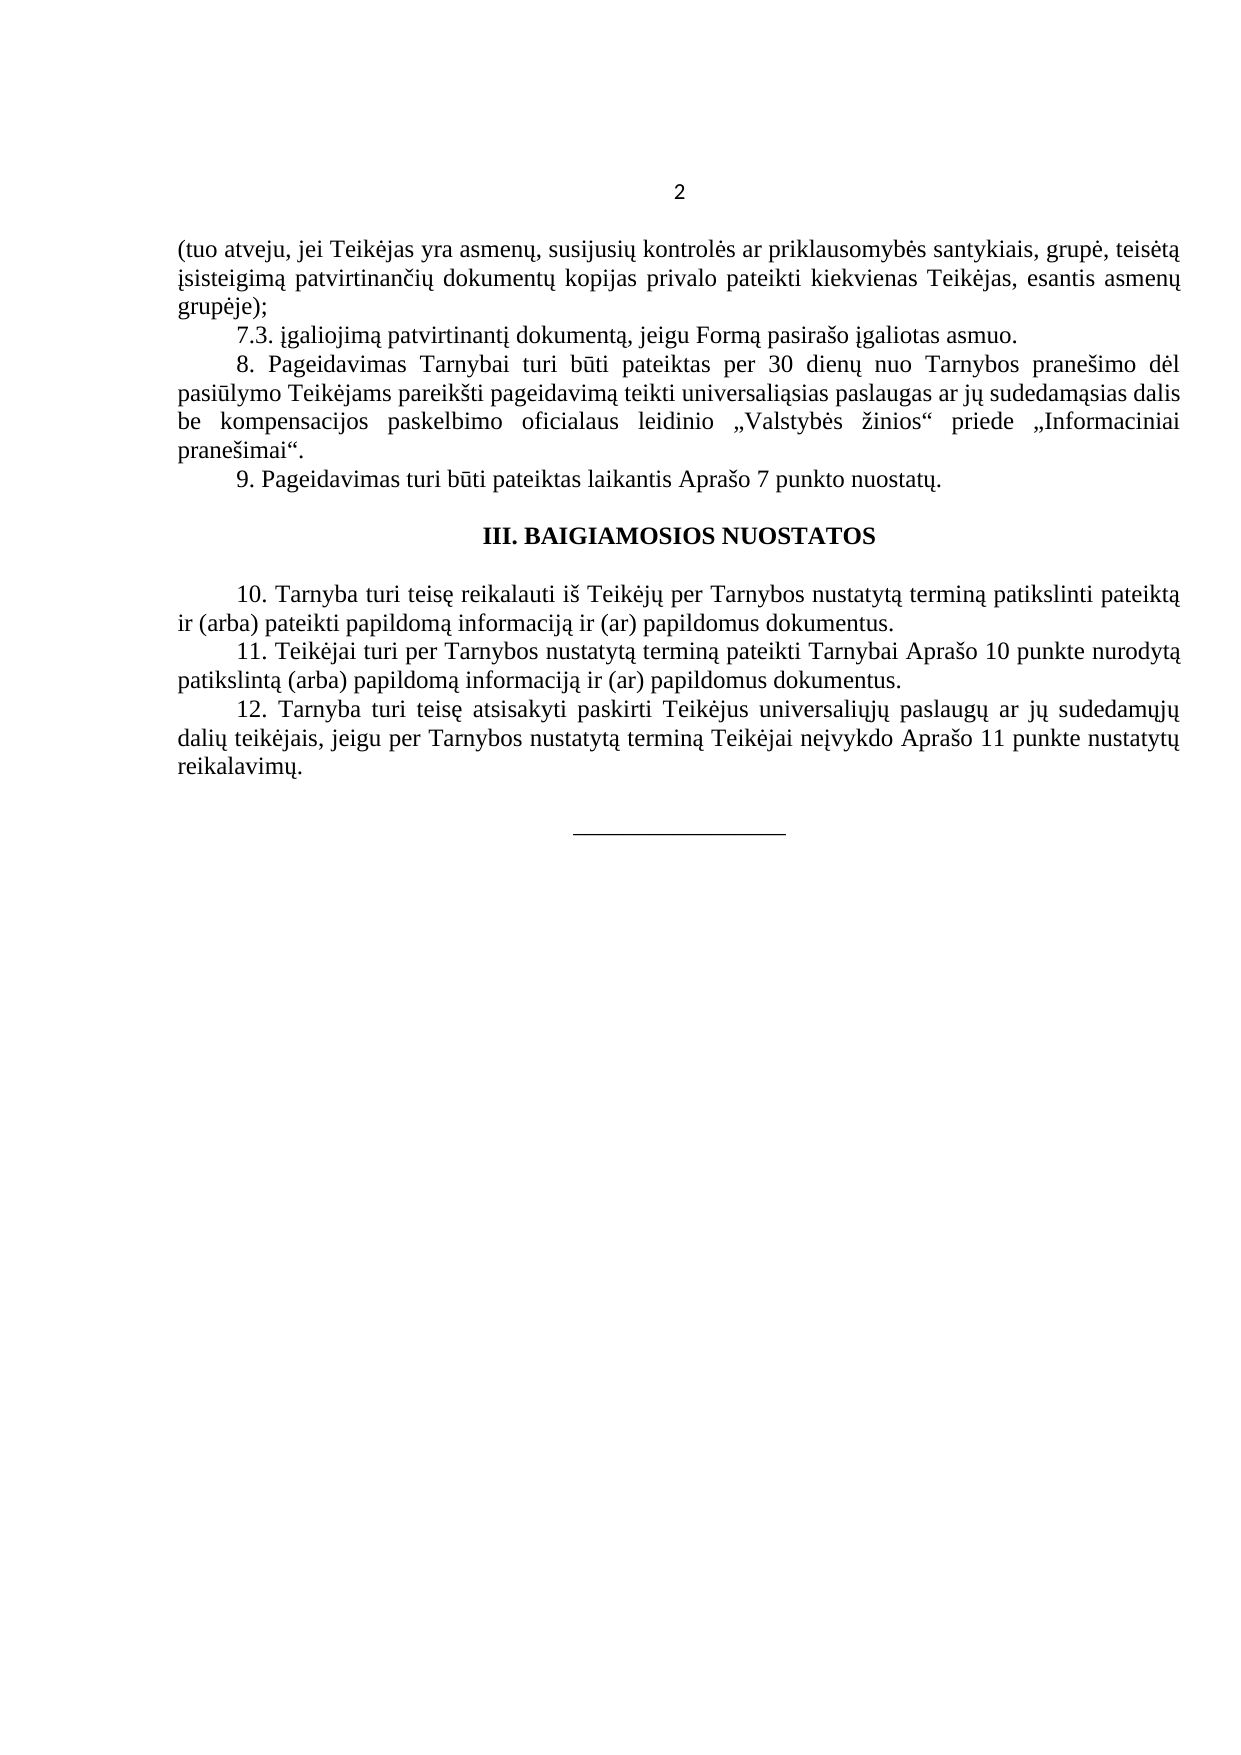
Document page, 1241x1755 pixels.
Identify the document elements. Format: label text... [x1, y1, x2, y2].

text 8. Pageidavimas Tarnybai turi būti pateiktas per 30 dienų nuo Tarnybos pranešimo dėl pasiūlymo Teikėjams pareikšti pageidavimą teikti universaliąsias paslaugas ar jų sudedamąsias dalis be kompensacijos paskelbimo oficialaus leidinio „Valstybės žinios“ priede „Informaciniai pranešimai“. [177, 349, 1181, 464]
text (tuo atveju, jei Teikėjas yra asmenų, susijusių kontrolės ar priklausomybės santykiais, grupė, teisėtą įsisteigimą patvirtinančių dokumentų kopijas privalo pateikti kiekvienas Teikėjas, esantis asmenų grupėje); [177, 234, 1181, 320]
text 11. Teikėjai turi per Tarnybos nustatytą terminą pateikti Tarnybai Aprašo 10 punkte nurodytą patikslintą (arba) papildomą informaciją ir (ar) papildomus dokumentus. [177, 636, 1181, 694]
text 9. Pageidavimas turi būti pateiktas laikantis Aprašo 7 punkto nuostatų. [177, 464, 1181, 493]
text III. BAIGIAMOSIOS NUOSTATOS [177, 521, 1181, 550]
text _________________ [177, 809, 1181, 838]
text 10. Tarnyba turi teisę reikalauti iš Teikėjų per Tarnybos nustatytą terminą patikslinti pateiktą ir (arba) pateikti papildomą informaciją ir (ar) papildomus dokumentus. [177, 579, 1181, 636]
text 7.3. įgaliojimą patvirtinantį dokumentą, jeigu Formą pasirašo įgaliotas asmuo. [177, 320, 1181, 349]
text 12. Tarnyba turi teisę atsisakyti paskirti Teikėjus universaliųjų paslaugų ar jų sudedamųjų dalių teikėjais, jeigu per Tarnybos nustatytą terminą Teikėjai neįvykdo Aprašo 11 punkte nustatytų reikalavimų. [177, 694, 1181, 780]
